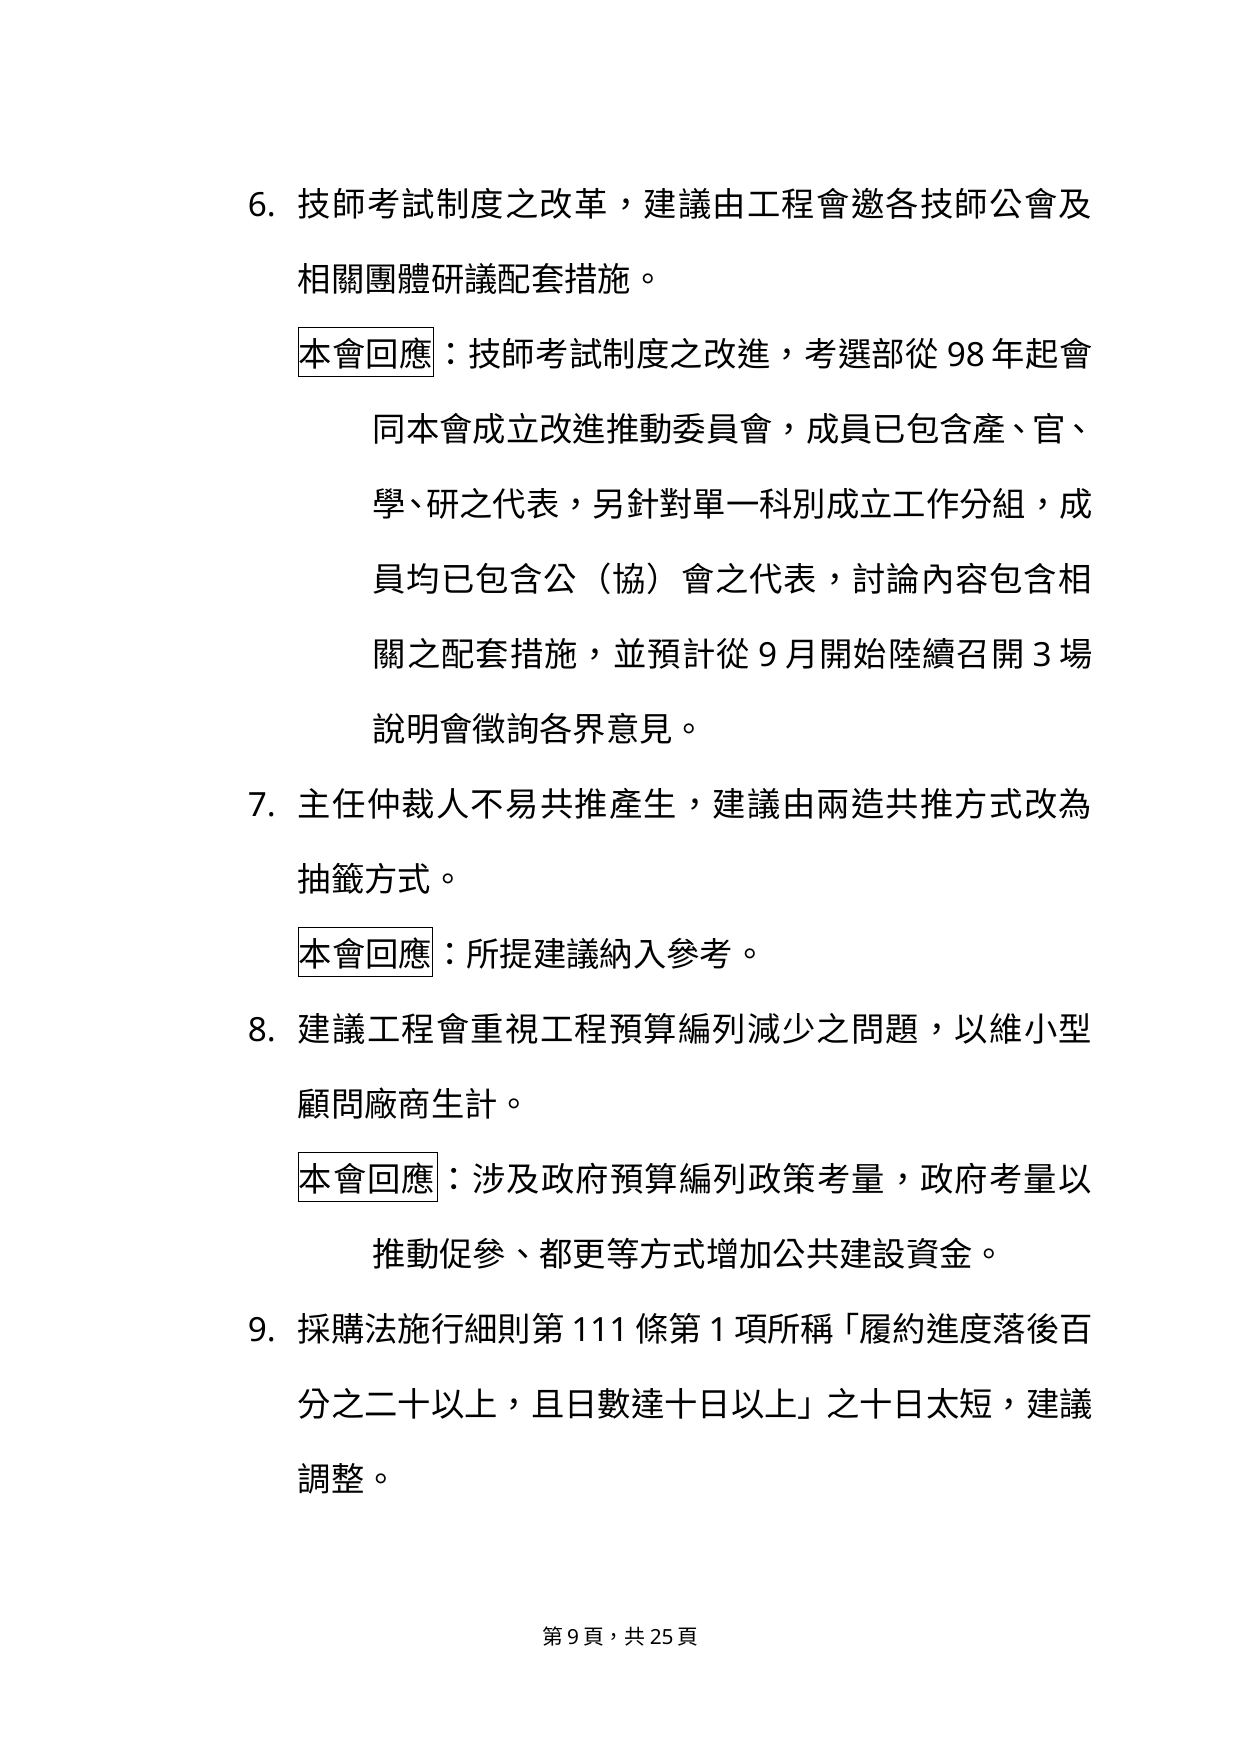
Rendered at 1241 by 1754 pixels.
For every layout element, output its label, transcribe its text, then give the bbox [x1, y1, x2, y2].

text 本會回應：所提建議納入參考。 [297, 914, 1092, 989]
text 本會回應：涉及政府預算編列政策考量，政府考量以推動促參、都更等方式增加公共建設資金。 [297, 1139, 1092, 1289]
list 技師考試制度之改革，建議由工程會邀各技師公會及相關團體研議配套措施。 [248, 164, 1092, 314]
list 採購法施行細則第111條第1項所稱「履約進度落後百分之二十以上，且日數達十日以上」之十日太短，建議調整。 [248, 1289, 1092, 1514]
list 主任仲裁人不易共推產生，建議由兩造共推方式改為抽籤方式。 [248, 764, 1092, 914]
text 本會回應：技師考試制度之改進，考選部從98年起會同本會成立改進推動委員會，成員已包含產、官、學、研之代表，另針對單一科別成立工作分組，成員均已包含公（協）會之代表，討論內容包含相關之配套措施，並預計從9月開始陸續召開3場說明會徵詢各界意見。 [297, 314, 1092, 764]
list 建議工程會重視工程預算編列減少之問題，以維小型顧問廠商生計。 [248, 989, 1092, 1139]
